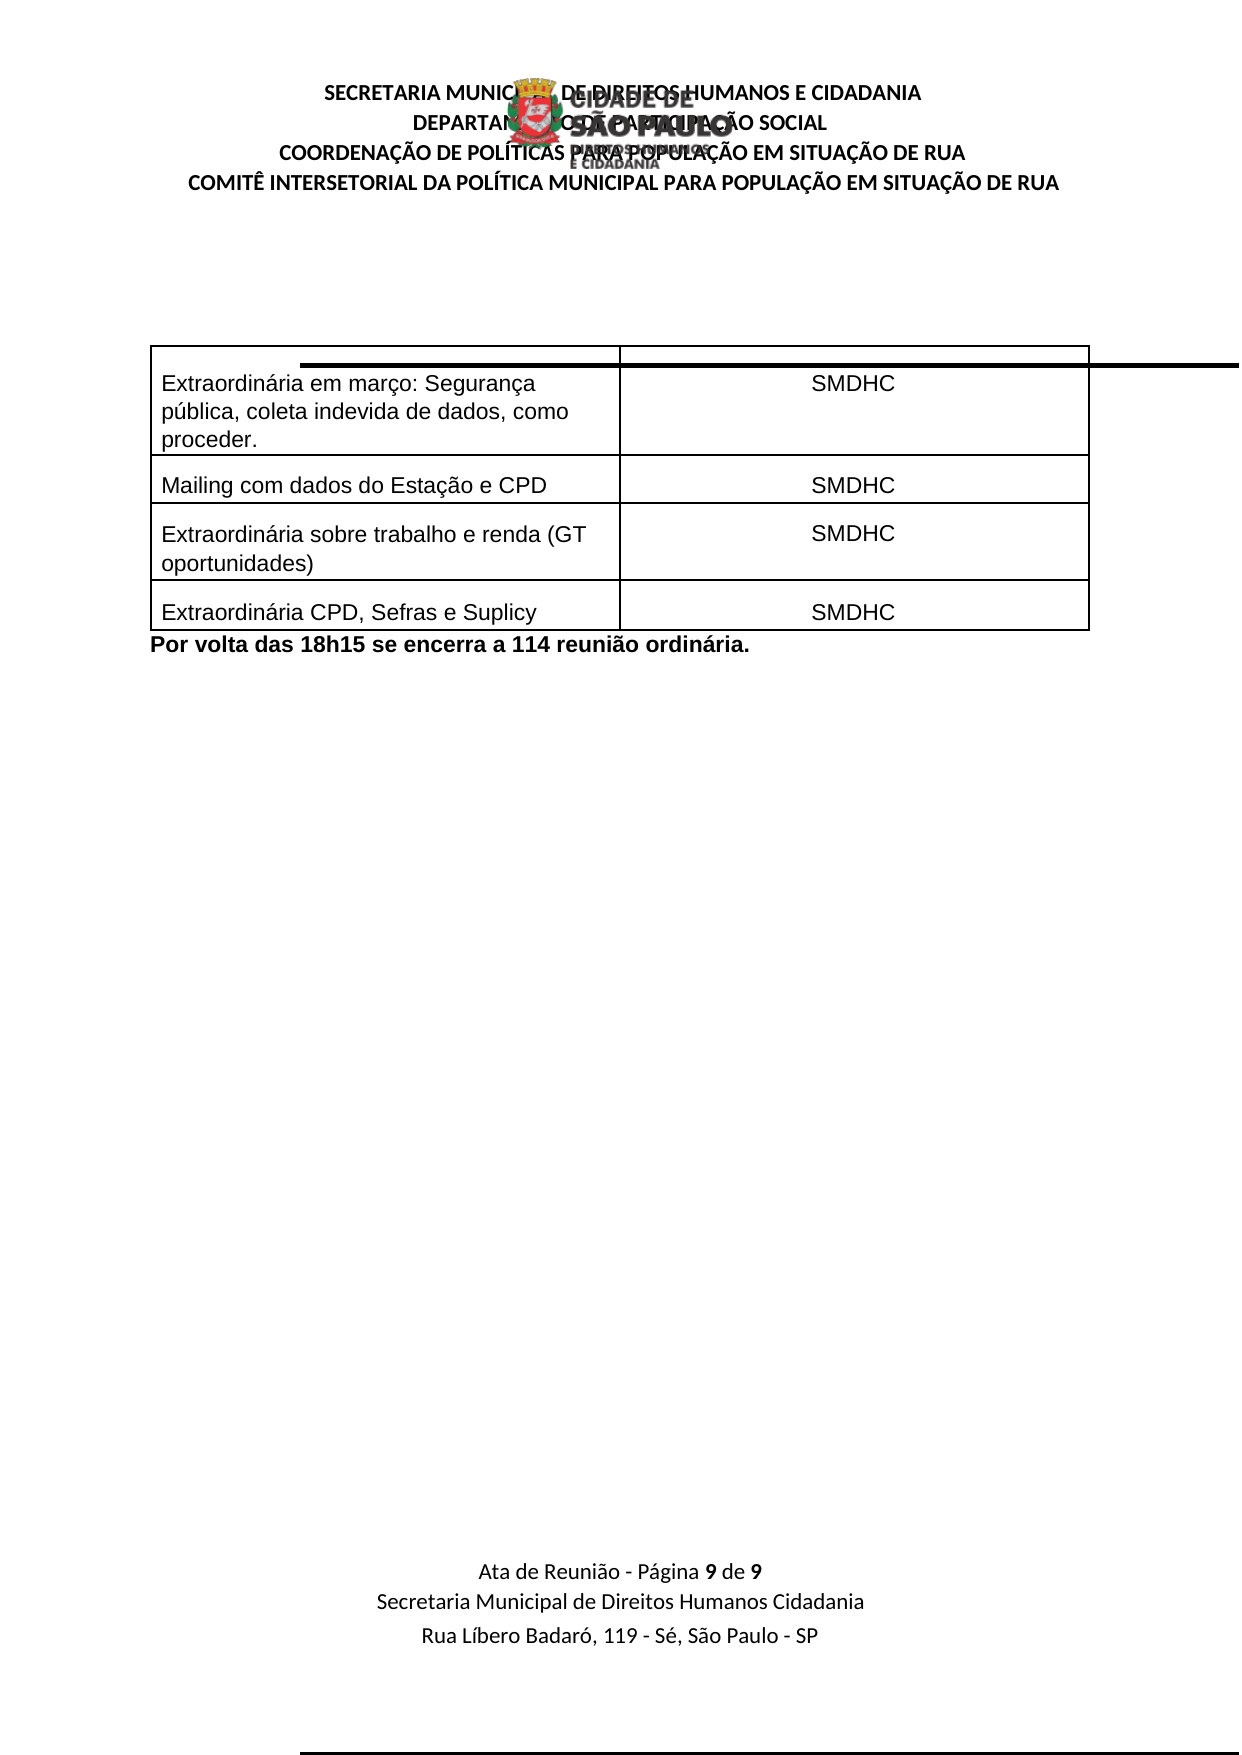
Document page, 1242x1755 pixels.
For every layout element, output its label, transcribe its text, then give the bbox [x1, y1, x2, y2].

table_cell SMDHC [621, 368, 1088, 454]
table_cell SMDHC [621, 456, 1088, 502]
table_cell SMDHC [621, 581, 1088, 629]
table_cell Mailing com dados do Estação e CPD [152, 456, 619, 502]
table_cell SMDHC [621, 504, 1088, 579]
table_cell [621, 347, 1088, 363]
text Por volta das 18h15 se encerra a 114 reunião ordinária. [150, 631, 1148, 657]
table_cell Extraordinária em março: Segurança pública, coleta indevida de dados, como proceder. [152, 347, 619, 454]
table_cell Extraordinária sobre trabalho e renda (GT oportunidades) [152, 504, 619, 579]
table_cell Extraordinária CPD, Sefras e Suplicy [152, 581, 619, 629]
